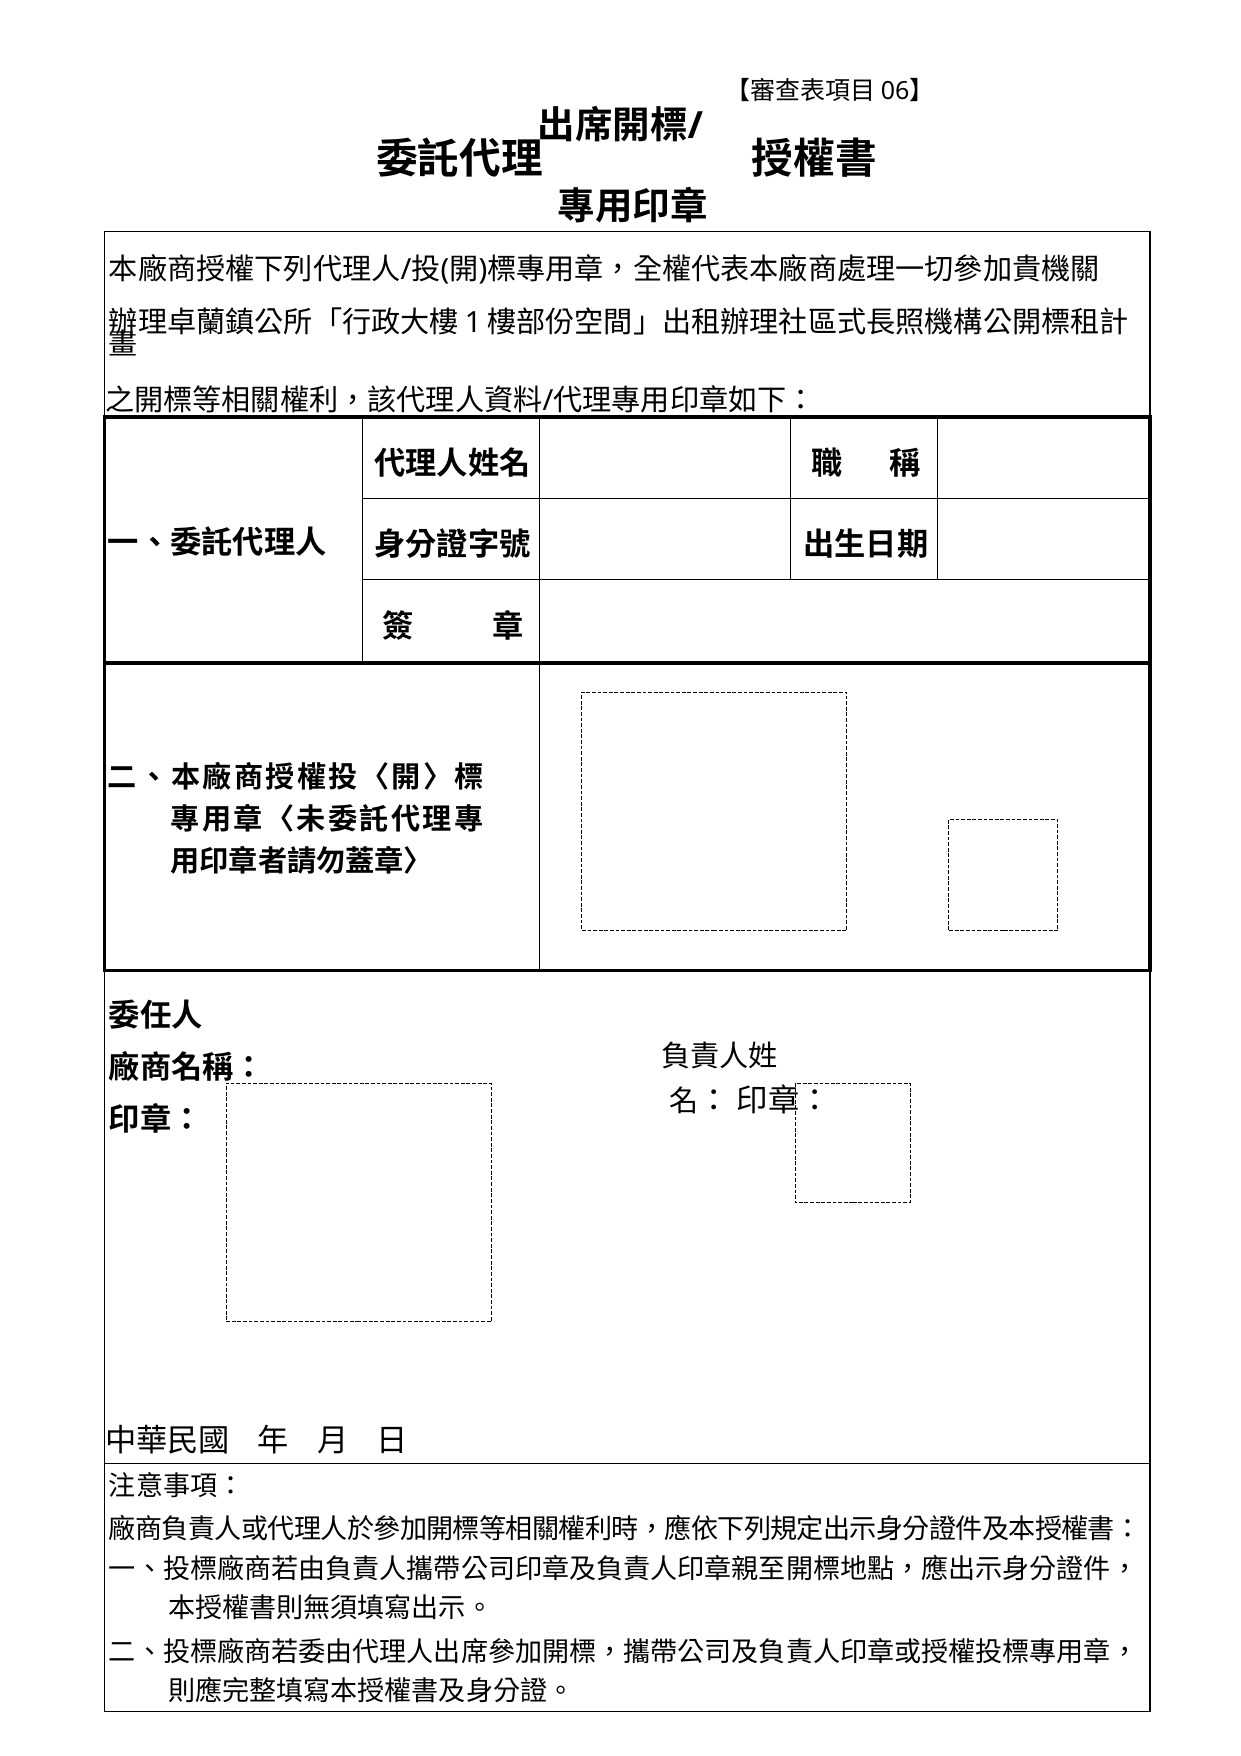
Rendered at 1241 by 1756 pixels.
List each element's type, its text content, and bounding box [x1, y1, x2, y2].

table_cell 職 [791, 419, 863, 498]
table_cell 印章： [105, 1088, 539, 1259]
table_cell 注意事項： 廠商負責人或代理人於參加開標等相關權利時，應依下列規定出示身分證件及本授權書： 一、投標廠商若由負責人攜帶公司印章及負責人印章親至開標地點，應出示身分證件， 本授權書則無須填寫出示。 二、投標廠商若委由代理人出席參加開標，攜帶公司及負責人印章或授權投標專用章， 則應完整填寫本授權書及身分證。 [105, 1464, 1149, 1711]
table_cell [540, 665, 1148, 969]
table_cell [938, 419, 1148, 498]
table_cell 稱 [864, 419, 937, 498]
table_cell [540, 419, 790, 498]
table_cell [539, 972, 616, 1463]
text 【審查表項目06】 [77, 69, 1163, 107]
table_cell [540, 580, 1148, 661]
table_cell 代理人姓名 [363, 419, 539, 498]
table_cell 委任人 [105, 972, 539, 1038]
text 出席開標/ [77, 107, 1163, 146]
table_cell [938, 499, 1148, 579]
table_cell 簽 [363, 580, 451, 661]
title 委託代理 授權書 [89, 146, 1163, 181]
table_cell 廠商名稱： [105, 1038, 539, 1088]
table_cell 一、委託代理人 [106, 419, 362, 661]
table_cell [938, 972, 1149, 1463]
table_cell [540, 499, 790, 579]
table_header 本廠商授權下列代理人/投(開)標專用章，全權代表本廠商處理一切參加貴機關 辦理卓蘭鎮公所「行政大樓1樓部份空間」出租辦理社區式長照機構公開標租計畫 之開標等相關權利，該代理人資料/代理專用印章如下： [105, 232, 1149, 415]
table_cell 出生日期 [791, 499, 937, 579]
text 專用印章 [102, 181, 1163, 229]
table_cell 二、本廠商授權投〈開〉標專用章〈未委託代理專用印章者請勿蓋章〉 [106, 665, 539, 969]
table_cell 章 [451, 580, 539, 661]
table_cell 身分證字號 [363, 499, 539, 579]
table_cell 負責人姓名： 印章： [616, 972, 863, 1463]
table_cell [864, 972, 938, 1463]
table_cell 中華民國 年 月 日 [105, 1259, 539, 1463]
